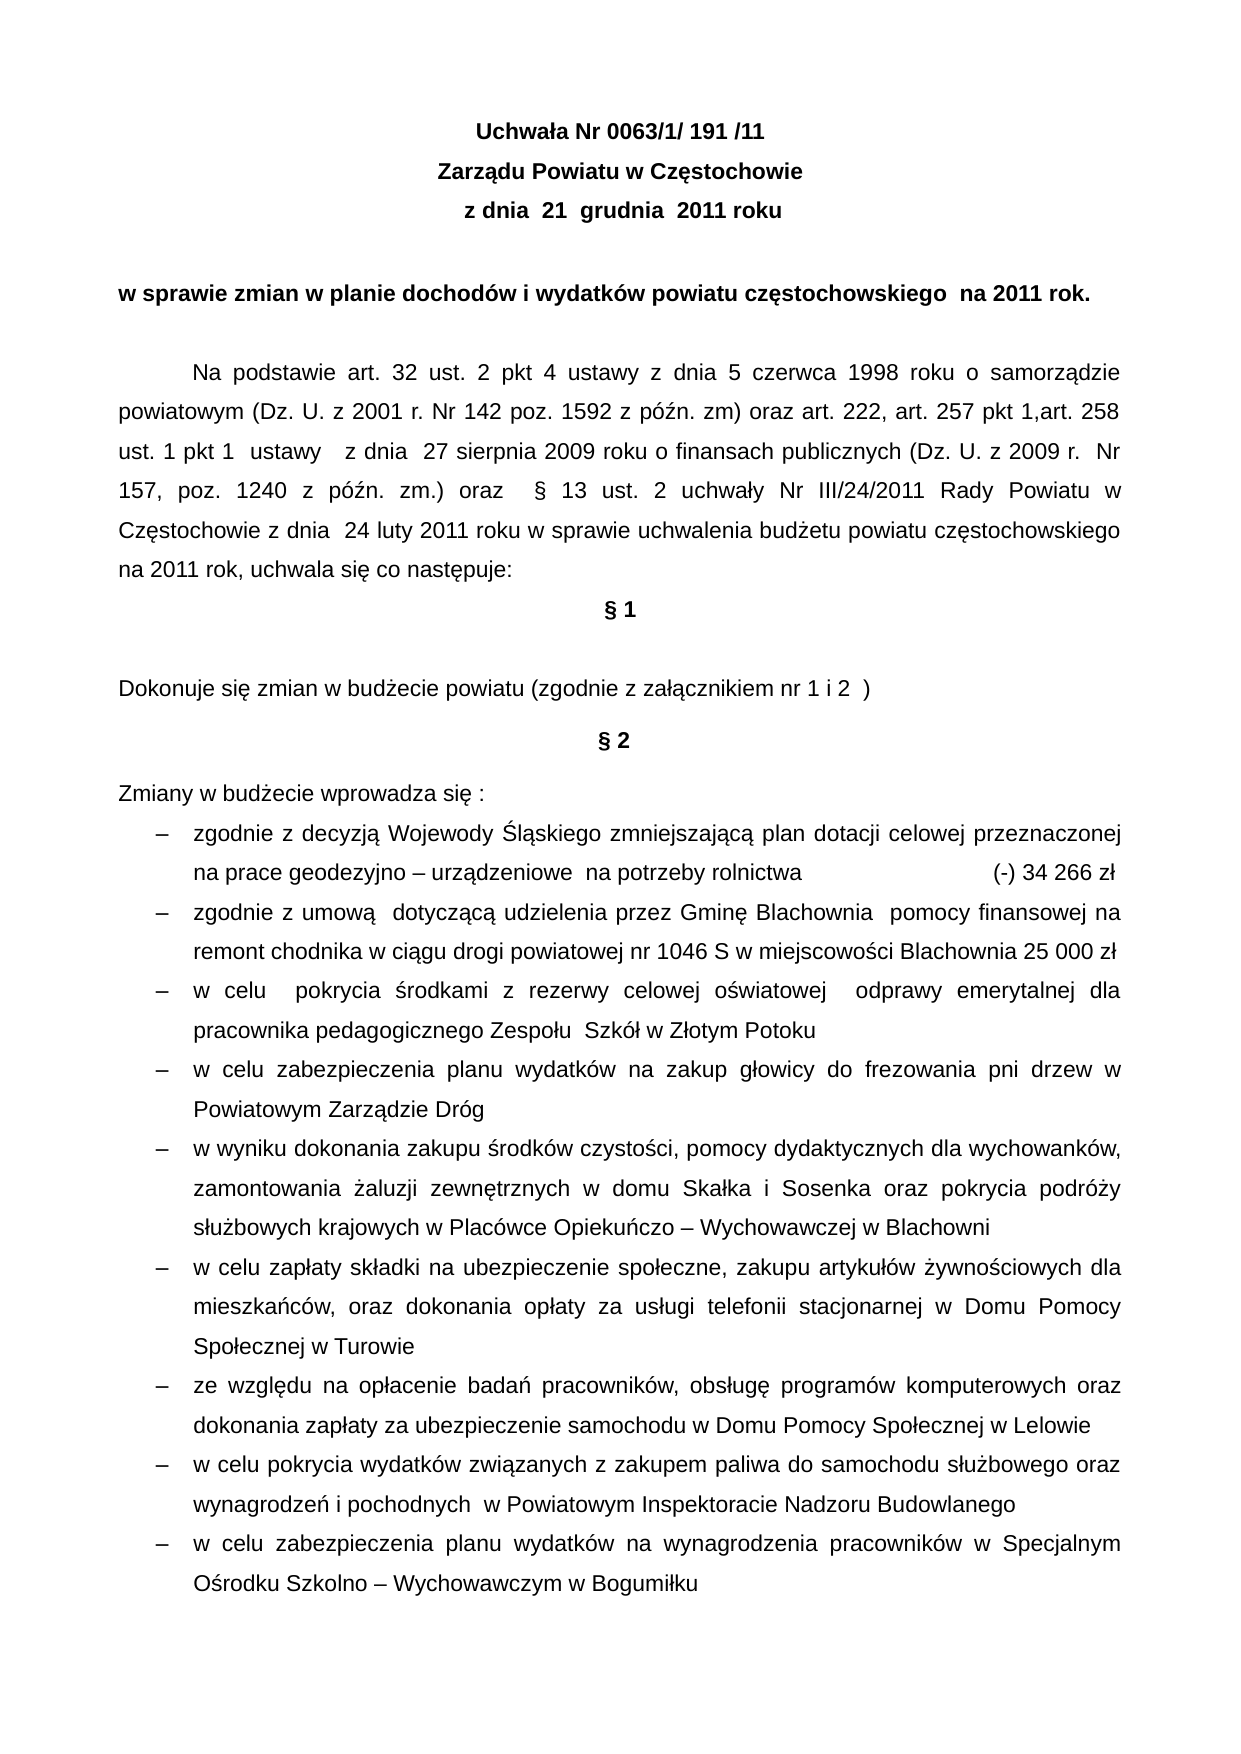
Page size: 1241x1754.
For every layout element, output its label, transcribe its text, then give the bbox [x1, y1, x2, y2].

list w celu pokrycia wydatków związanych z zakupem paliwa do samochodu służbowego oraz wynagrodzeń i pochodnych w Powiatowym Inspektoracie Nadzoru Budowlanego [156, 1451, 1122, 1517]
list zgodnie z decyzją Wojewody Śląskiego zmniejszającą plan dotacji celowej przeznaczonej na prace geodezyjno – urządzeniowe na potrzeby rolnictwa (-) 34 266 zł [156, 819, 1122, 885]
text Uchwała Nr 0063/1/ 191 /11 [118, 118, 1122, 144]
text Dokonuje się zmian w budżecie powiatu (zgodnie z załącznikiem nr 1 i 2 ) [118, 675, 1122, 701]
list w celu zapłaty składki na ubezpieczenie społeczne, zakupu artykułów żywnościowych dla mieszkańców, oraz dokonania opłaty za usługi telefonii stacjonarnej w Domu Pomocy Społecznej w Turowie [156, 1254, 1122, 1359]
list w celu zabezpieczenia planu wydatków na zakup głowicy do frezowania pni drzew w Powiatowym Zarządzie Dróg [156, 1056, 1122, 1122]
list w wyniku dokonania zakupu środków czystości, pomocy dydaktycznych dla wychowanków, zamontowania żaluzji zewnętrznych w domu Skałka i Sosenka oraz pokrycia podróży służbowych krajowych w Placówce Opiekuńczo – Wychowawczej w Blachowni [156, 1135, 1122, 1241]
list ze względu na opłacenie badań pracowników, obsługę programów komputerowych oraz dokonania zapłaty za ubezpieczenie samochodu w Domu Pomocy Społecznej w Lelowie [156, 1372, 1122, 1438]
text Na podstawie art. 32 ust. 2 pkt 4 ustawy z dnia 5 czerwca 1998 roku o samorządzie powiatowym (Dz. U. z 2001 r. Nr 142 poz. 1592 z późn. zm) oraz art. 222, art. 257 pkt 1,art. 258 ust. 1 pkt 1 ustawy z dnia 27 sierpnia 2009 roku o finansach publicznych (Dz. U. z 2009 r. Nr 157, poz. 1240 z późn. zm.) oraz § 13 ust. 2 uchwały Nr III/24/2011 Rady Powiatu w Częstochowie z dnia 24 luty 2011 roku w sprawie uchwalenia budżetu powiatu częstochowskiego na 2011 rok, uchwala się co następuje: [118, 359, 1122, 582]
text Zarządu Powiatu w Częstochowie [118, 158, 1122, 184]
list zgodnie z umową dotyczącą udzielenia przez Gminę Blachownia pomocy finansowej na remont chodnika w ciągu drogi powiatowej nr 1046 S w miejscowości Blachownia 25 000 zł [156, 898, 1122, 964]
text § 1 [118, 596, 1122, 622]
text Zmiany w budżecie wprowadza się : [118, 780, 1122, 806]
list w celu pokrycia środkami z rezerwy celowej oświatowej odprawy emerytalnej dla pracownika pedagogicznego Zespołu Szkół w Złotym Potoku [156, 977, 1122, 1043]
text w sprawie zmian w planie dochodów i wydatków powiatu częstochowskiego na 2011 rok. [118, 280, 1122, 306]
list w celu zabezpieczenia planu wydatków na wynagrodzenia pracowników w Specjalnym Ośrodku Szkolno – Wychowawczym w Bogumiłku [156, 1530, 1122, 1596]
text z dnia 21 grudnia 2011 roku [118, 197, 1122, 223]
text § 2 [118, 727, 1122, 754]
